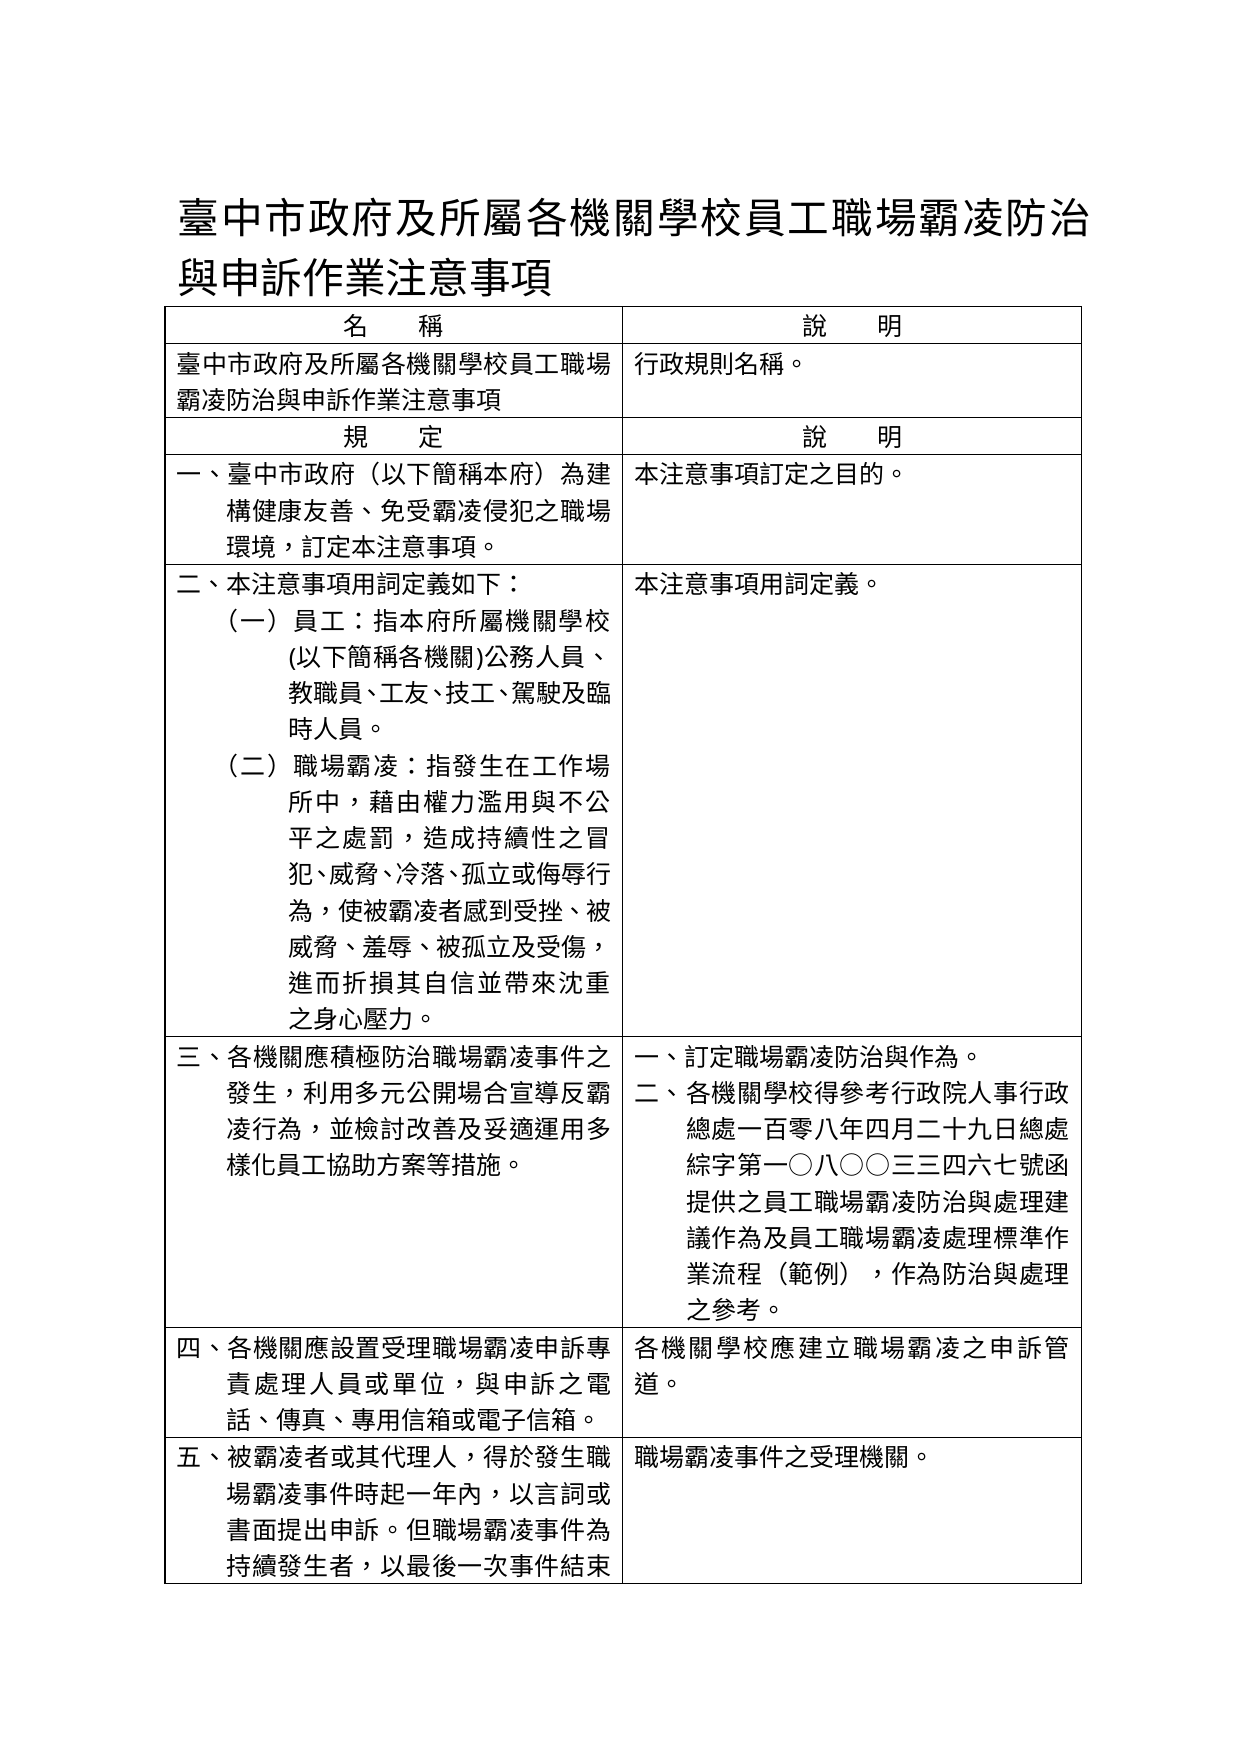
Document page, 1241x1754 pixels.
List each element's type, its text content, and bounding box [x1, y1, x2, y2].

table_header 說○○明 [623, 307, 1081, 343]
table_cell 一、臺中市政府（以下簡稱本府）為建構健康友善、免受霸凌侵犯之職場環境，訂定本注意事項。 [166, 455, 622, 564]
table_cell 三、各機關應積極防治職場霸凌事件之發生，利用多元公開場合宣導反霸凌行為，並檢討改善及妥適運用多樣化員工協助方案等措施。 [166, 1037, 622, 1327]
text 臺中市政府及所屬各機關學校員工職場霸凌防治與申訴作業注意事項 [177, 185, 1092, 306]
table_header 名○○稱 [166, 307, 622, 343]
table_cell 五、被霸凌者或其代理人，得於發生職場霸凌事件時起一年內，以言詞或書面提出申訴。但職場霸凌事件為持續發生者，以最後一次事件結束 [166, 1438, 622, 1583]
table_cell 二、本注意事項用詞定義如下： （一）員工：指本府所屬機關學校(以下簡稱各機關)公務人員、教職員、工友、技工、駕駛及臨時人員。 （二）職場霸凌：指發生在工作場所中，藉由權力濫用與不公平之處罰，造成持續性之冒犯、威脅、冷落、孤立或侮辱行為，使被霸凌者感到受挫、被威脅、羞辱、被孤立及受傷，進而折損其自信並帶來沈重之身心壓力。 [166, 565, 622, 1036]
table_cell 本注意事項訂定之目的。 [623, 455, 1081, 564]
table_cell 規○○定 [166, 418, 622, 454]
table_cell 本注意事項用詞定義。 [623, 565, 1081, 1036]
table_cell 四、各機關應設置受理職場霸凌申訴專責處理人員或單位，與申訴之電話、傳真、專用信箱或電子信箱。 [166, 1328, 622, 1437]
table_cell 說○○明 [623, 418, 1081, 454]
table_cell 行政規則名稱。 [623, 344, 1081, 417]
table_cell 一、訂定職場霸凌防治與作為。 各機關學校得參考行政院人事行政總處一百零八年四月二十九日總處綜字第一○八○○三三四六七號函提供之員工職場霸凌防治與處理建議作為及員工職場霸凌處理標準作業流程（範例），作為防治與處理之參考。 [623, 1037, 1081, 1327]
table_cell 各機關學校應建立職場霸凌之申訴管道。 [623, 1328, 1081, 1437]
table_cell 臺中市政府及所屬各機關學校員工職場霸凌防治與申訴作業注意事項 [166, 344, 622, 417]
table_cell 職場霸凌事件之受理機關。 [623, 1438, 1081, 1583]
